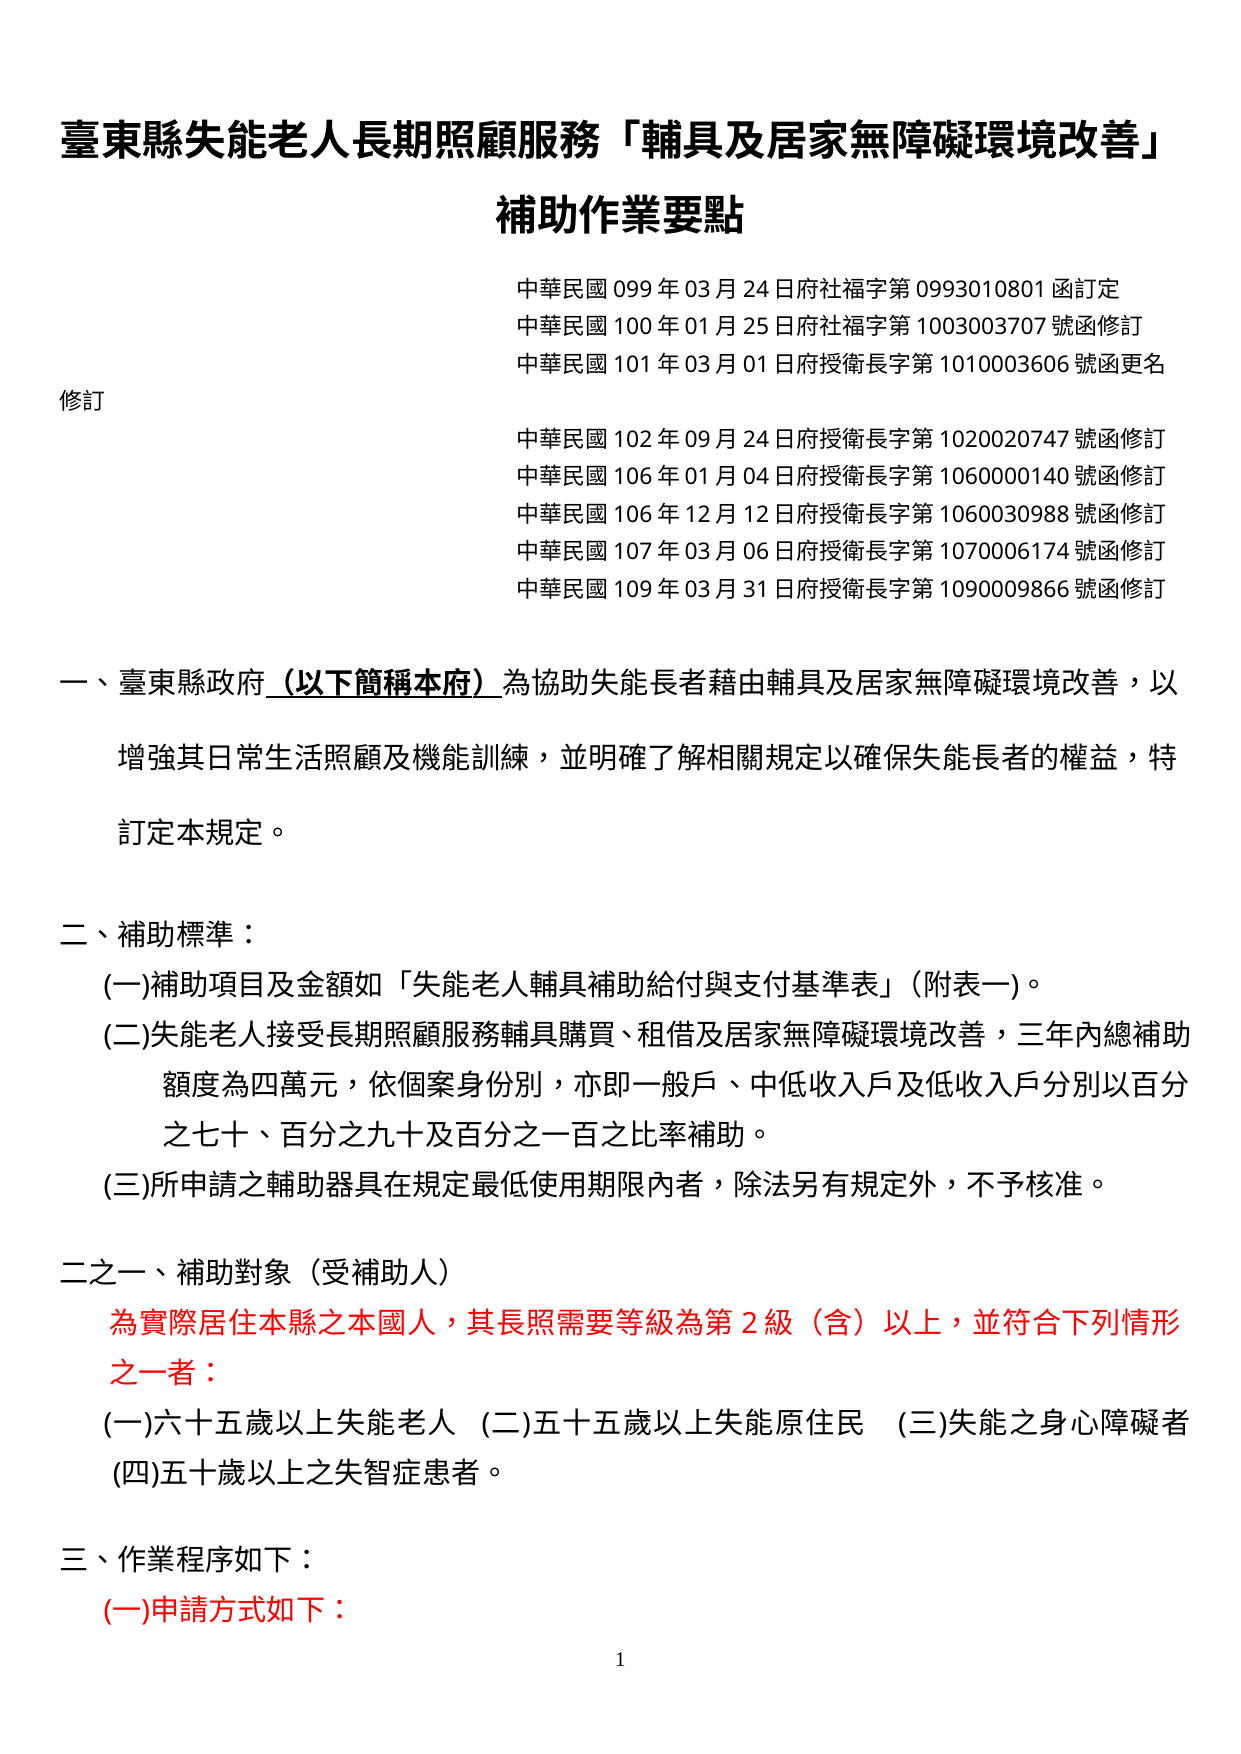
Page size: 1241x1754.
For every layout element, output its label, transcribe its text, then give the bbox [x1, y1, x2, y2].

text (一)申請方式如下： [103, 1581, 1191, 1631]
text 三、作業程序如下： [59, 1531, 1131, 1581]
text 中華民國107年03月06日府授衛長字第1070006174號函修訂 [59, 531, 1181, 568]
text 中華民國106年01月04日府授衛長字第1060000140號函修訂 [59, 456, 1181, 493]
text 中華民國102年09月24日府授衛長字第1020020747號函修訂 [59, 418, 1181, 456]
text 中華民國101年03月01日府授衛長字第1010003606號函更名修訂 [59, 343, 1181, 418]
text (二)失能老人接受長期照顧服務輔具購買、租借及居家無障礙環境改善，三年內總補助額度為四萬元，依個案身份別，亦即一般戶、中低收入戶及低收入戶分別以百分之七十、百分之九十及百分之一百之比率補助。 [103, 1006, 1191, 1156]
text 中華民國099年03月24日府社福字第0993010801函訂定 [59, 268, 1181, 306]
text 臺東縣失能老人長期照顧服務「輔具及居家無障礙環境改善」補助作業要點 [59, 99, 1181, 249]
text (一)六十五歲以上失能老人 (二)五十五歲以上失能原住民 (三)失能之身心障礙者 (四)五十歲以上之失智症患者。 [103, 1393, 1191, 1493]
text (一)補助項目及金額如「失能老人輔具補助給付與支付基準表」（附表一)。 [103, 956, 1191, 1006]
text 中華民國100年01月25日府社福字第1003003707號函修訂 [59, 306, 1181, 343]
text 中華民國106年12月12日府授衛長字第1060030988號函修訂 [59, 493, 1181, 531]
text 為實際居住本縣之本國人，其長照需要等級為第2級（含）以上，並符合下列情形之一者： [109, 1293, 1181, 1393]
text 二、補助標準： [59, 906, 1131, 956]
text 中華民國109年03月31日府授衛長字第1090009866號函修訂 [59, 568, 1181, 606]
text 二之一、補助對象（受補助人） [59, 1243, 1131, 1293]
text (三)所申請之輔助器具在規定最低使用期限內者，除法另有規定外，不予核准。 [103, 1156, 1191, 1206]
text 一、臺東縣政府（以下簡稱本府）為協助失能長者藉由輔具及居家無障礙環境改善，以增強其日常生活照顧及機能訓練，並明確了解相關規定以確保失能長者的權益，特訂定本規定。 [59, 643, 1181, 868]
